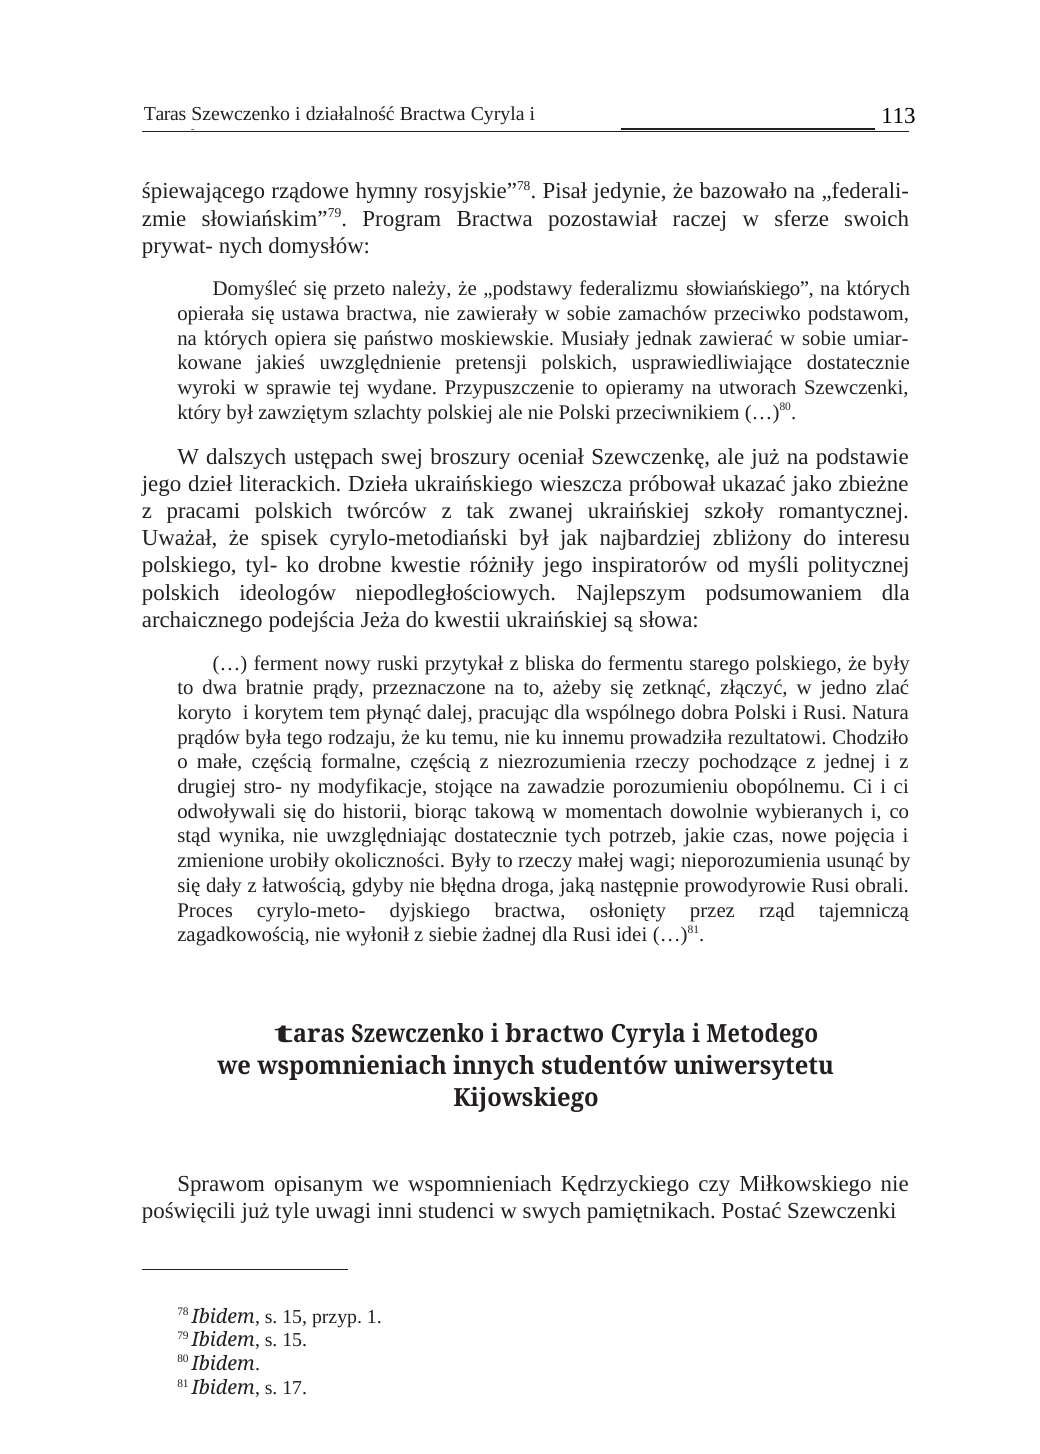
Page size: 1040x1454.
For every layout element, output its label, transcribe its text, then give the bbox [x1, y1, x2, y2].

text 80 Ibidem. [177, 1351, 921, 1375]
text Sprawom opisanym we wspomnieniach Kędrzyckiego czy Miłkowskiego nie poświęcili już tyle uwagi inni studenci w swych pamiętnikach. Postać Szewczenki [142, 1170, 910, 1224]
text 81 Ibidem, s. 17. [177, 1375, 921, 1400]
subtitle taras Szewczenko i bractwo Cyryla i Metodego [170, 1017, 921, 1049]
text (…) ferment nowy ruski przytykał z bliska do fermentu starego polskiego, że były to dwa bratnie prądy, przeznaczone na to, ażeby się zetknąć, złączyć, w jedno zlać koryto i korytem tem płynąć dalej, pracując dla wspólnego dobra Polski i Rusi. Natura prądów była tego rodzaju, że ku temu, nie ku innemu prowadziła rezultatowi. Chodziło o małe, częścią formalne, częścią z niezrozumienia rzeczy pochodzące z jednej i z drugiej stro- ny modyfikacje, stojące na zawadzie porozumieniu obopólnemu. Ci i ci odwoływali się do historii, biorąc takową w momentach dowolnie wybieranych i, co stąd wynika, nie uwzględniając dostatecznie tych potrzeb, jakie czas, nowe pojęcia i zmienione urobiły okoliczności. Były to rzeczy małej wagi; nieporozumienia usunąć by się dały z łatwością, gdyby nie błędna droga, jaką następnie prowodyrowie Rusi obrali. Proces cyrylo-meto- dyjskiego bractwa, osłonięty przez rząd tajemniczą zagadkowością, nie wyłonił z siebie żadnej dla Rusi idei (…)81. [177, 651, 910, 946]
text W dalszych ustępach swej broszury oceniał Szewczenkę, ale już na podstawie jego dzieł literackich. Dzieła ukraińskiego wieszcza próbował ukazać jako zbieżne z pracami polskich twórców z tak zwanej ukraińskiej szkoły romantycznej. Uważał, że spisek cyrylo-metodiański był jak najbardziej zbliżony do interesu polskiego, tyl- ko drobne kwestie różniły jego inspiratorów od myśli politycznej polskich ideologów niepodległościowych. Najlepszym podsumowaniem dla archaicznego podejścia Jeża do kwestii ukraińskiej są słowa: [142, 443, 910, 632]
text Domyśleć się przeto należy, że „podstawy federalizmu słowiańskiego”, na których opierała się ustawa bractwa, nie zawierały w sobie zamachów przeciwko podstawom, na których opiera się państwo moskiewskie. Musiały jednak zawierać w sobie umiar- kowane jakieś uwzględnienie pretensji polskich, usprawiedliwiające dostatecznie wyroki w sprawie tej wydane. Przypuszczenie to opieramy na utworach Szewczenki, który był zawziętym szlachty polskiej ale nie Polski przeciwnikiem (…)80. [177, 276, 910, 424]
text we wspomnieniach innych studentów uniwersytetu Kijowskiego [170, 1049, 881, 1113]
text 79 Ibidem, s. 15. [177, 1328, 921, 1351]
text śpiewającego rządowe hymny rosyjskie”78. Pisał jedynie, że bazowało na „federali- zmie słowiańskim”79. Program Bractwa pozostawiał raczej w sferze swoich prywat- nych domysłów: [142, 178, 910, 258]
text 78 Ibidem, s. 15, przyp. 1. [177, 1303, 921, 1328]
